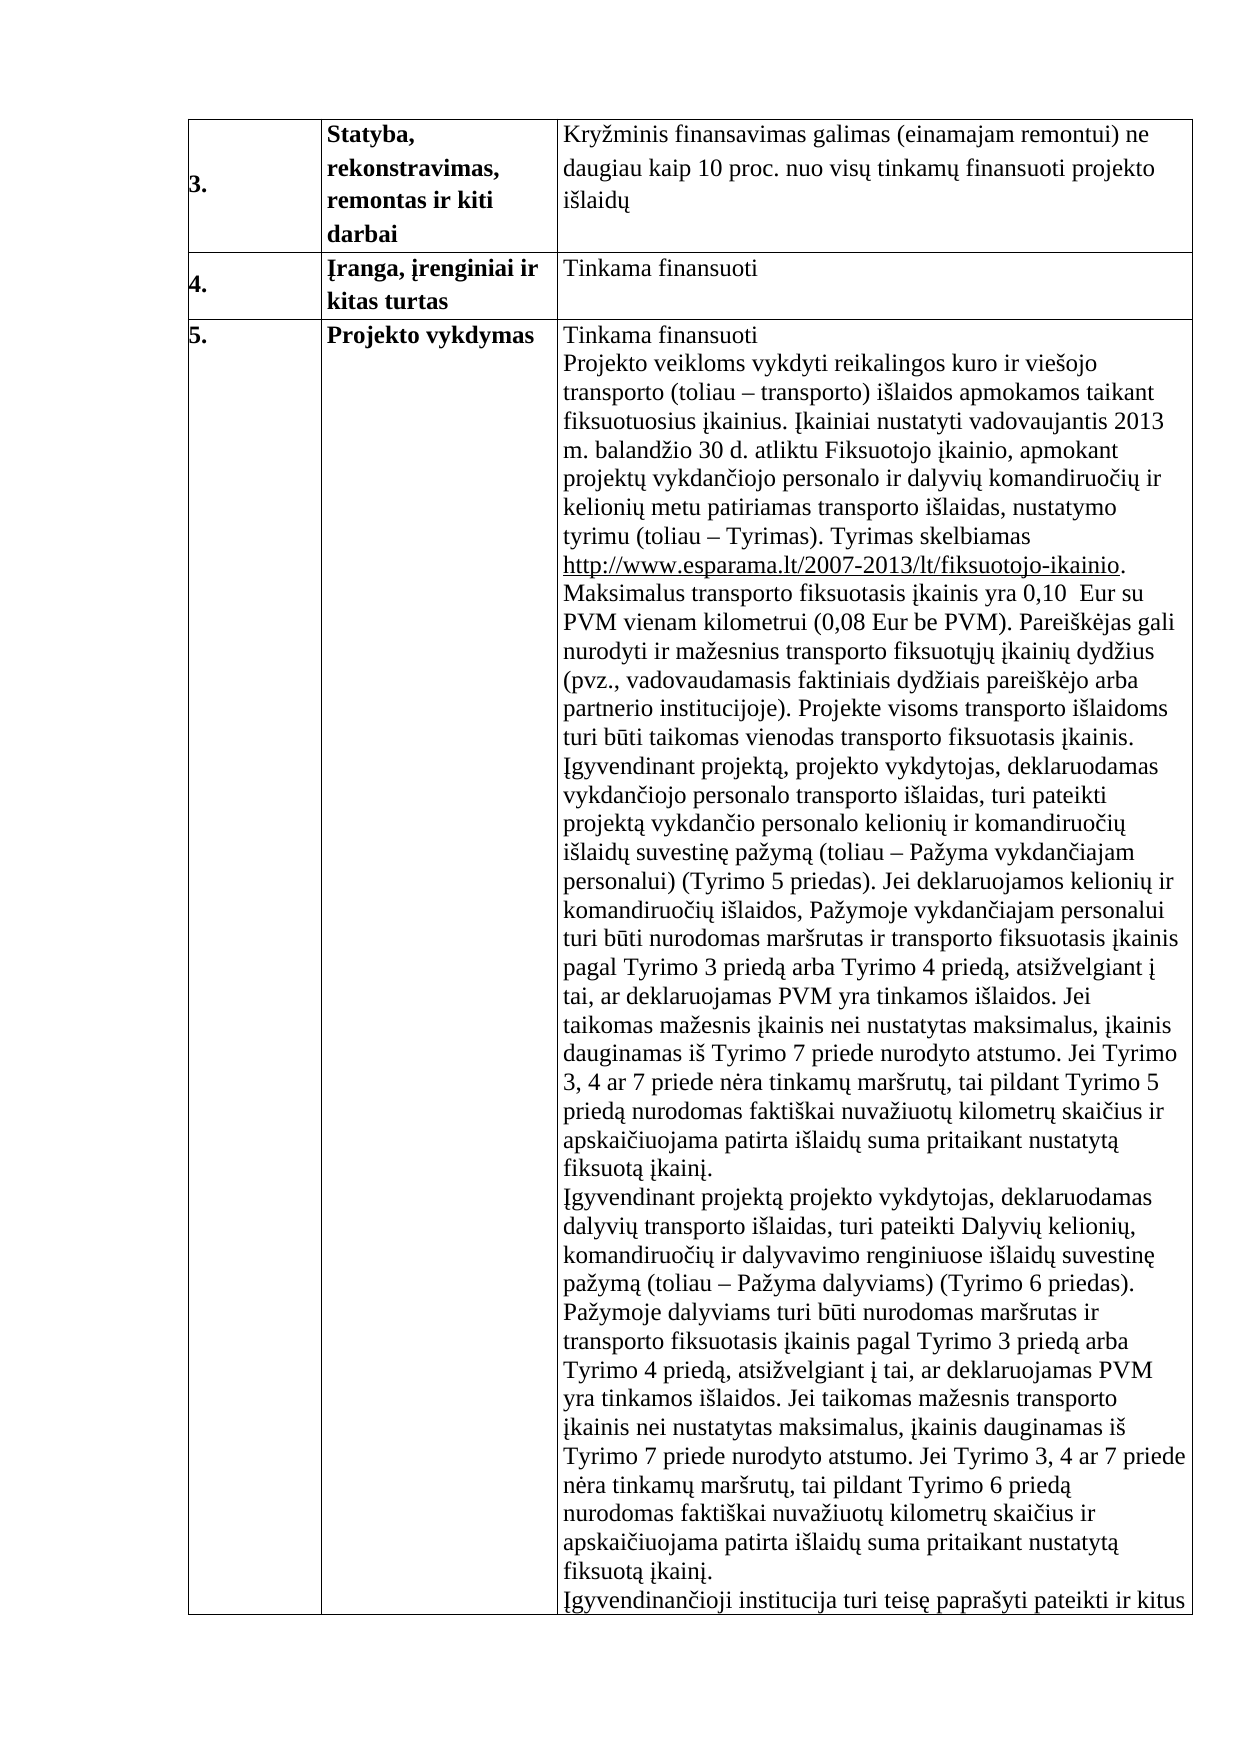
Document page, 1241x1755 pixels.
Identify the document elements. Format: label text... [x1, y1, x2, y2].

table_cell Kryžminis finansavimas galimas (einamajam remontui) ne daugiau kaip 10 proc. nuo visų tinkamų finansuoti projekto išlaidų [558, 120, 1192, 252]
table_cell Projekto vykdymas [322, 320, 557, 1613]
table_cell Tinkama finansuoti Projekto veikloms vykdyti reikalingos kuro ir viešojo transporto (toliau – transporto) išlaidos apmokamos taikant fiksuotuosius įkainius. Įkainiai nustatyti vadovaujantis 2013 m. balandžio 30 d. atliktu Fiksuotojo įkainio, apmokant projektų vykdančiojo personalo ir dalyvių komandiruočių ir kelionių metu patiriamas transporto išlaidas, nustatymo tyrimu (toliau – Tyrimas). Tyrimas skelbiamas http://www.esparama.lt/2007-2013/lt/fiksuotojo-ikainio. Maksimalus transporto fiksuotasis įkainis yra 0,10 Eur su PVM vienam kilometrui (0,08 Eur be PVM). Pareiškėjas gali nurodyti ir mažesnius transporto fiksuotųjų įkainių dydžius (pvz., vadovaudamasis faktiniais dydžiais pareiškėjo arba partnerio institucijoje). Projekte visoms transporto išlaidoms turi būti taikomas vienodas transporto fiksuotasis įkainis. Įgyvendinant projektą, projekto vykdytojas, deklaruodamas vykdančiojo personalo transporto išlaidas, turi pateikti projektą vykdančio personalo kelionių ir komandiruočių išlaidų suvestinę pažymą (toliau – Pažyma vykdančiajam personalui) (Tyrimo 5 priedas). Jei deklaruojamos kelionių ir komandiruočių išlaidos, Pažymoje vykdančiajam personalui turi būti nurodomas maršrutas ir transporto fiksuotasis įkainis pagal Tyrimo 3 priedą arba Tyrimo 4 priedą, atsižvelgiant į tai, ar deklaruojamas PVM yra tinkamos išlaidos. Jei taikomas mažesnis įkainis nei nustatytas maksimalus, įkainis dauginamas iš Tyrimo 7 priede nurodyto atstumo. Jei Tyrimo 3, 4 ar 7 priede nėra tinkamų maršrutų, tai pildant Tyrimo 5 priedą nurodomas faktiškai nuvažiuotų kilometrų skaičius ir apskaičiuojama patirta išlaidų suma pritaikant nustatytą fiksuotą įkainį. Įgyvendinant projektą projekto vykdytojas, deklaruodamas dalyvių transporto išlaidas, turi pateikti Dalyvių kelionių, komandiruočių ir dalyvavimo renginiuose išlaidų suvestinę pažymą (toliau – Pažyma dalyviams) (Tyrimo 6 priedas). Pažymoje dalyviams turi būti nurodomas maršrutas ir transporto fiksuotasis įkainis pagal Tyrimo 3 priedą arba Tyrimo 4 priedą, atsižvelgiant į tai, ar deklaruojamas PVM yra tinkamos išlaidos. Jei taikomas mažesnis transporto įkainis nei nustatytas maksimalus, įkainis dauginamas iš Tyrimo 7 priede nurodyto atstumo. Jei Tyrimo 3, 4 ar 7 priede nėra tinkamų maršrutų, tai pildant Tyrimo 6 priedą nurodomas faktiškai nuvažiuotų kilometrų skaičius ir apskaičiuojama patirta išlaidų suma pritaikant nustatytą fiksuotą įkainį. Įgyvendinančioji institucija turi teisę paprašyti pateikti ir kitus [558, 320, 1192, 1613]
table_cell 5. [189, 320, 321, 1613]
table_cell Įranga, įrenginiai ir kitas turtas [322, 253, 557, 319]
table_cell Tinkama finansuoti [558, 253, 1192, 319]
table_cell Statyba, rekonstravimas, remontas ir kiti darbai [322, 120, 557, 252]
table_cell 4. [189, 253, 321, 319]
table_cell 3. [189, 120, 321, 252]
